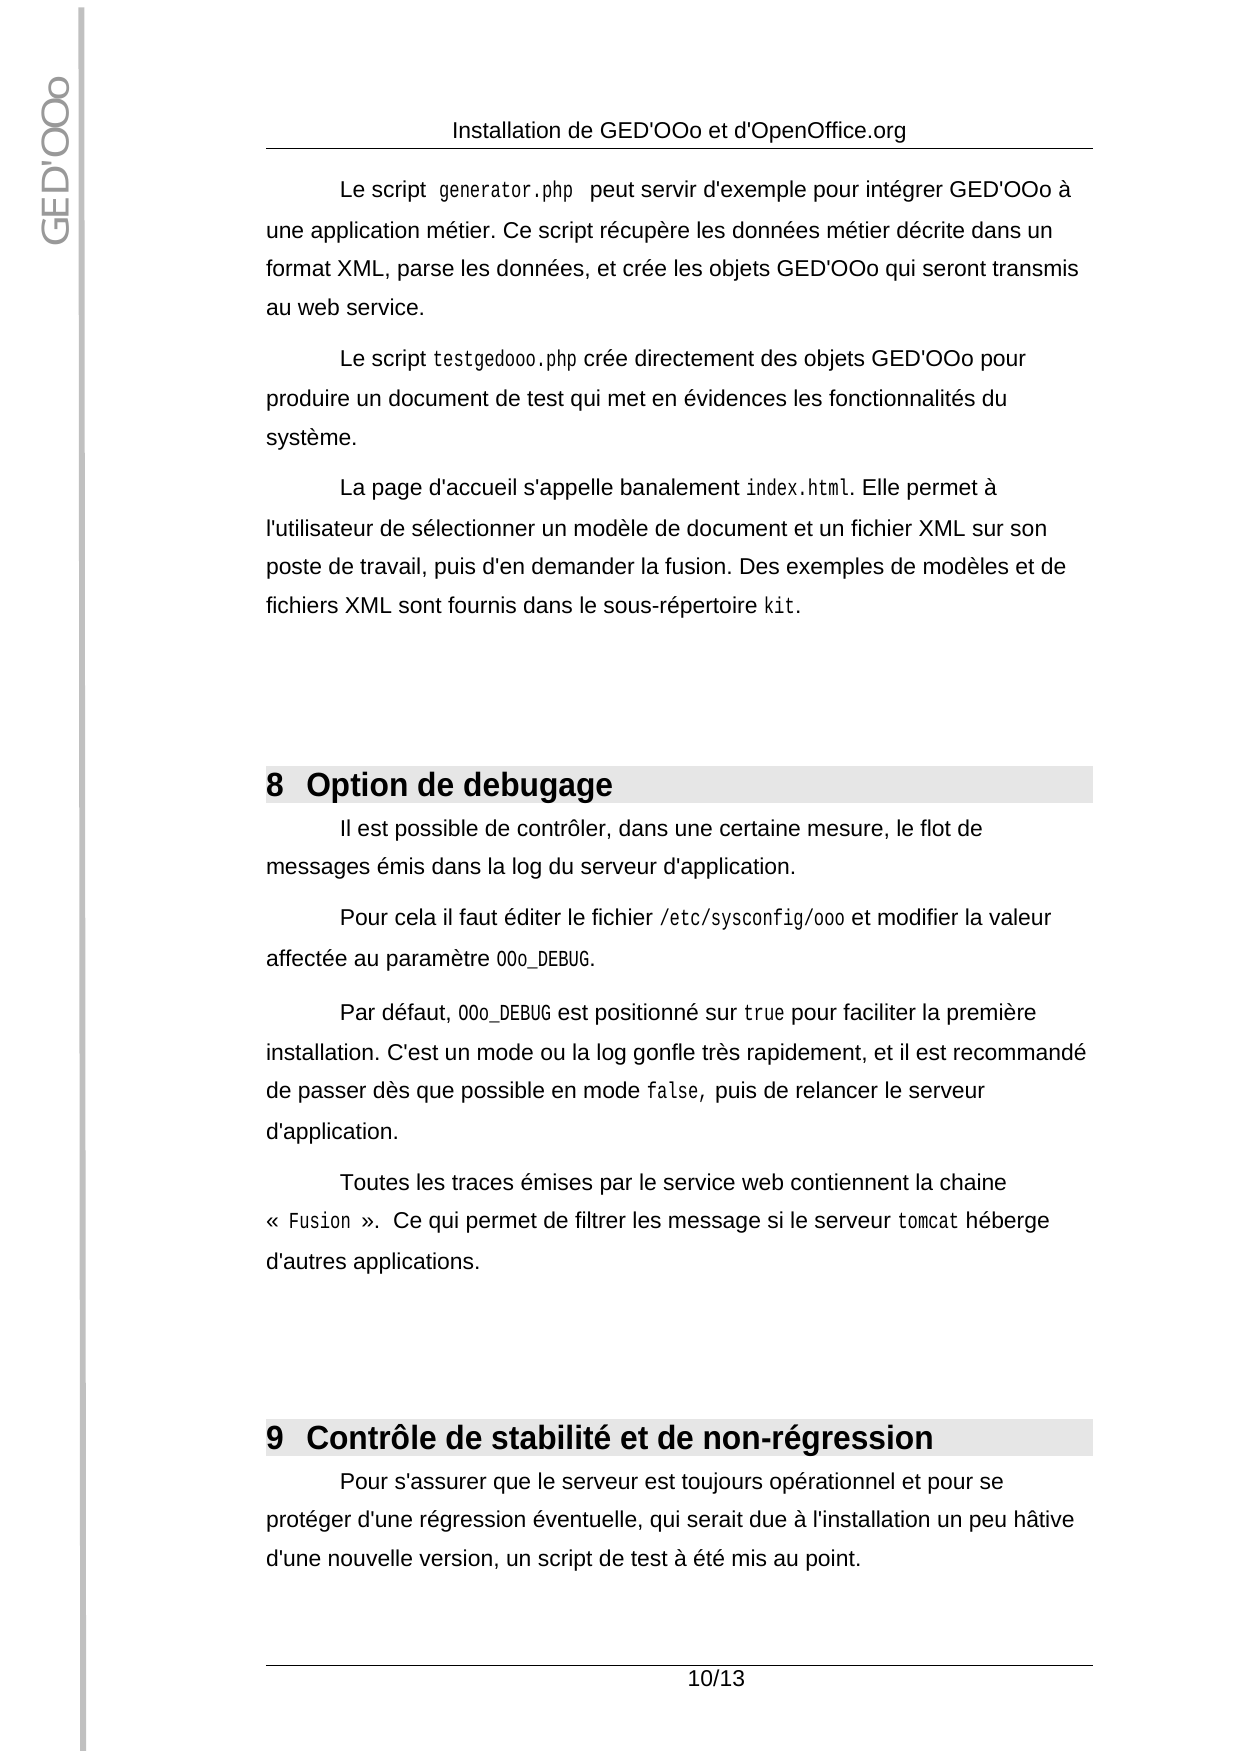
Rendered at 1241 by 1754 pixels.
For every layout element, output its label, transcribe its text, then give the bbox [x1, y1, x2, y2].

subtitle Contrôle de stabilité et de non-régression [266, 1419, 1093, 1456]
text Le script testgedooo.php crée directement des objets GED'OOo pour produire un document de test qui met en évidences les fonctionnalités du système. [266, 345, 1093, 450]
text La page d'accueil s'appelle banalement index.html. Elle permet à l'utilisateur de sélectionner un modèle de document et un fichier XML sur son poste de travail, puis d'en demander la fusion. Des exemples de modèles et de fichiers XML sont fournis dans le sous-répertoire kit. [266, 475, 1093, 620]
text Pour cela il faut éditer le fichier /etc/sysconfig/ooo et modifier la valeur affectée au paramètre OOo_DEBUG. [266, 905, 1093, 973]
text Par défaut, OOo_DEBUG est positionné sur true pour faciliter la première installation. C'est un mode ou la log gonfle très rapidement, et il est recommandé de passer dès que possible en mode false, puis de relancer le serveur d'application. [266, 999, 1093, 1144]
text Il est possible de contrôler, dans une certaine mesure, le flot de messages émis dans la log du serveur d'application. [266, 816, 1093, 879]
text Pour s'assurer que le serveur est toujours opérationnel et pour se protéger d'une régression éventuelle, qui serait due à l'installation un peu hâtive d'une nouvelle version, un script de test à été mis au point. [266, 1468, 1093, 1571]
text Toutes les traces émises par le service web contiennent la chaine « Fusion ». Ce qui permet de filtrer les message si le serveur tomcat héberge d'autres applications. [266, 1169, 1093, 1274]
subtitle Option de debugage [266, 766, 1093, 803]
text Le script generator.php peut servir d'exemple pour intégrer GED'OOo à une application métier. Ce script récupère les données métier décrite dans un format XML, parse les données, et crée les objets GED'OOo qui seront transmis au web service. [266, 177, 1093, 320]
